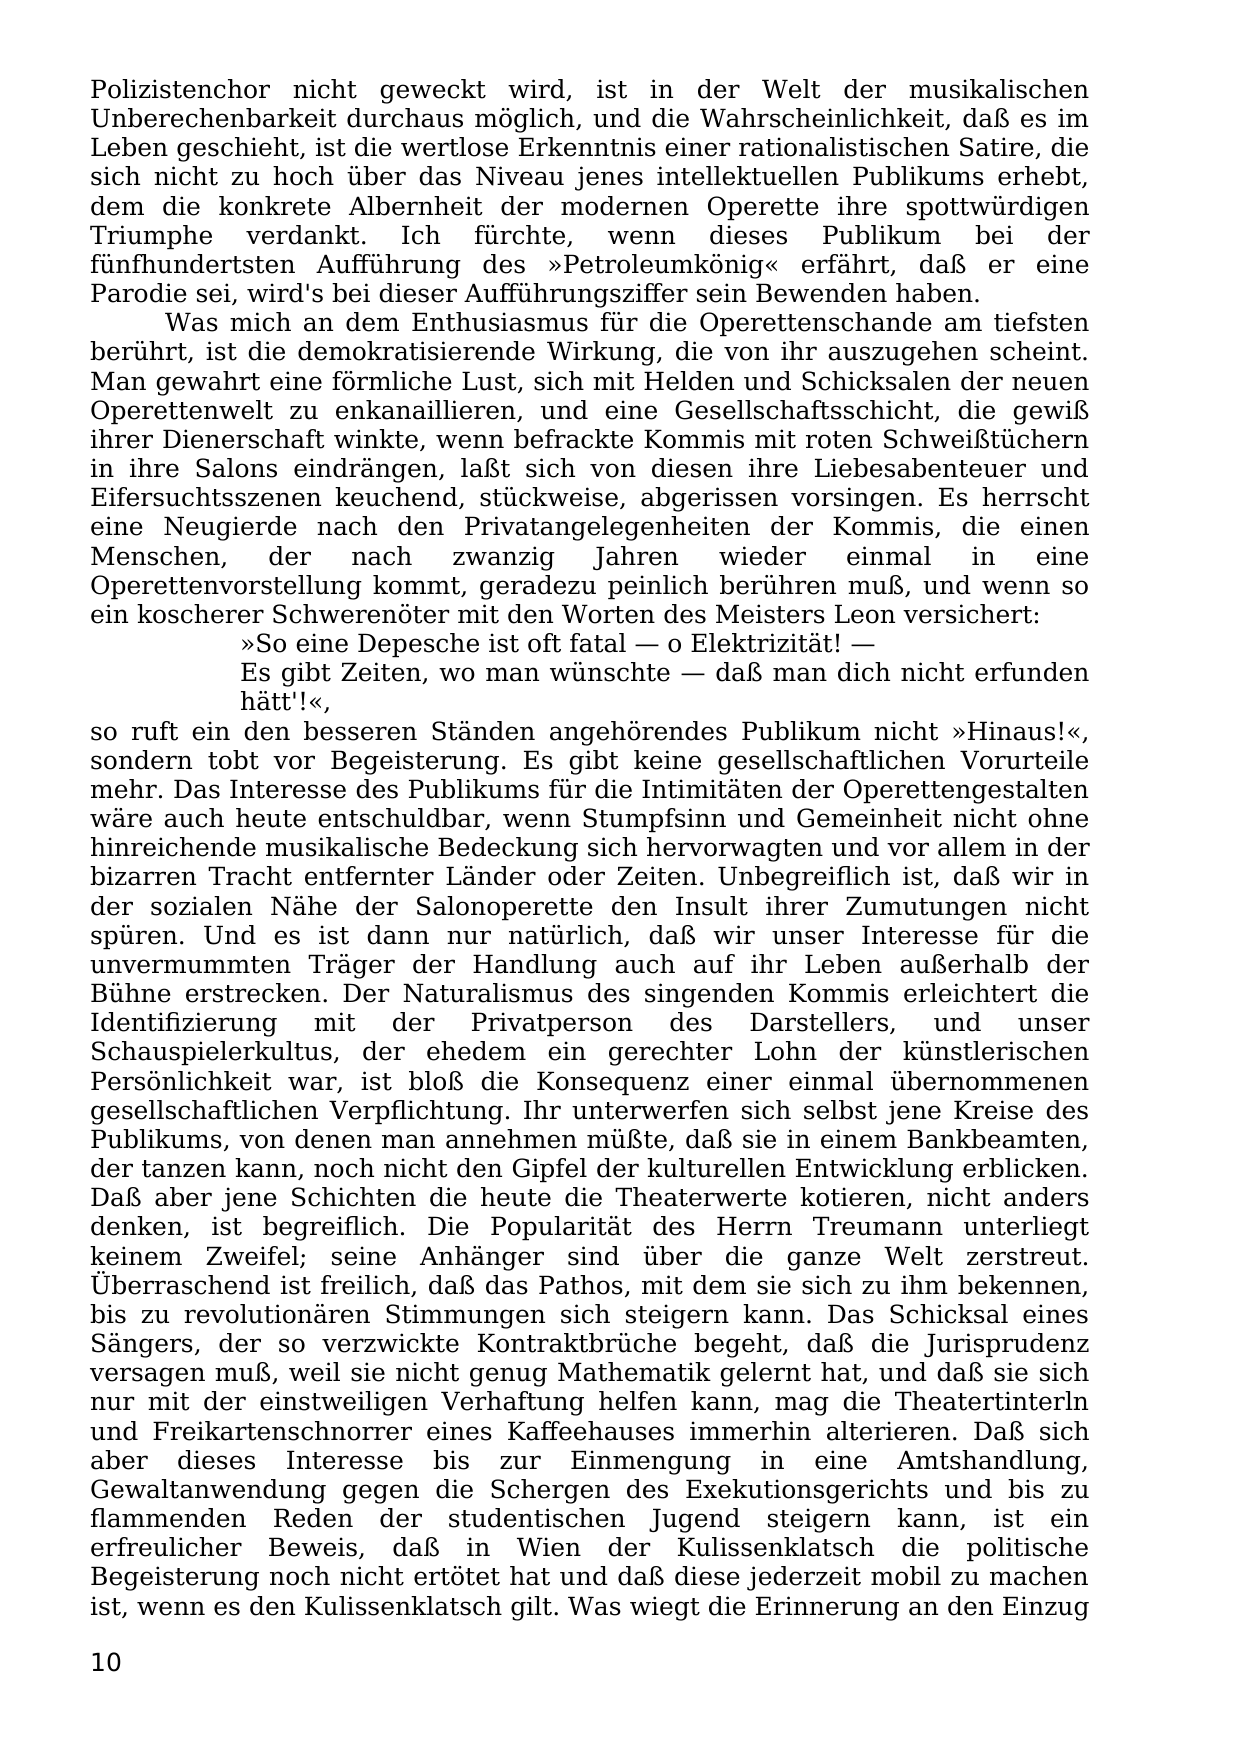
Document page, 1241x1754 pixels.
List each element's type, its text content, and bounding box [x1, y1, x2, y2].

text so ruft ein den besseren Ständen angehörendes Publikum nicht »Hinaus!«, sondern tobt vor Begeisterung. Es gibt keine gesellschaftlichen Vorurteile mehr. Das Interesse des Publikums für die Intimitäten der Operettengestalten wäre auch heute entschuldbar, wenn Stumpfsinn und Gemeinheit nicht ohne hinreichende musikalische Bedeckung sich hervorwagten und vor allem in der bizarren Tracht entfernter Länder oder Zeiten. Unbegreiflich ist, daß wir in der sozialen Nähe der Salonoperette den Insult ihrer Zumutungen nicht spüren. Und es ist dann nur natürlich, daß wir unser Interesse für die unvermummten Träger der Handlung auch auf ihr Leben außerhalb der Bühne erstrecken. Der Naturalismus des singenden Kommis erleichtert die Identifizierung mit der Privatperson des Darstellers, und unser Schauspielerkultus, der ehedem ein gerechter Lohn der künstlerischen Persönlichkeit war, ist bloß die Konsequenz einer einmal übernommenen gesellschaftlichen Verpflichtung. Ihr unterwerfen sich selbst jene Kreise des Publikums, von denen man annehmen müßte, daß sie in einem Bankbeamten, der tanzen kann, noch nicht den Gipfel der kulturellen Entwicklung erblicken. Daß aber jene Schichten die heute die Theaterwerte kotieren, nicht anders denken, ist begreiflich. Die Popularität des Herrn Treumann unterliegt keinem Zweifel; seine Anhänger sind über die ganze Welt zerstreut. Überraschend ist freilich, daß das Pathos, mit dem sie sich zu ihm bekennen, bis zu revolutionären Stimmungen sich steigern kann. Das Schicksal eines Sängers, der so verzwickte Kontraktbrüche begeht, daß die Jurisprudenz versagen muß, weil sie nicht genug Mathematik gelernt hat, und daß sie sich nur mit der einstweiligen Verhaftung helfen kann, mag die Theatertinterln und Freikartenschnorrer eines Kaffeehauses immerhin alterieren. Daß sich aber dieses Interesse bis zur Einmengung in eine Amtshandlung, Gewaltanwendung gegen die Schergen des Exekutionsgerichts und bis zu flammenden Reden der studentischen Jugend steigern kann, ist ein erfreulicher Beweis, daß in Wien der Kulissenklatsch die politische Begeisterung noch nicht ertötet hat und daß diese jederzeit mobil zu machen ist, wenn es den Kulissenklatsch gilt. Was wiegt die Erinnerung an den Einzug [90, 717, 1091, 1621]
text Polizistenchor nicht geweckt wird, ist in der Welt der musikalischen Unberechenbarkeit durchaus möglich, und die Wahrscheinlichkeit, daß es im Leben geschieht, ist die wertlose Erkenntnis einer rationalistischen Satire, die sich nicht zu hoch über das Niveau jenes intellektuellen Publikums erhebt, dem die konkrete Albernheit der modernen Operette ihre spottwürdigen Triumphe verdankt. Ich fürchte, wenn dieses Publikum bei der fünfhundertsten Aufführung des »Petroleumkönig« erfährt, daß er eine Parodie sei, wird's bei dieser Aufführungsziffer sein Bewenden haben. [90, 75, 1091, 308]
text Was mich an dem Enthusiasmus für die Operettenschande am tiefsten berührt, ist die demokratisierende Wirkung, die von ihr auszugehen scheint. Man gewahrt eine förmliche Lust, sich mit Helden und Schicksalen der neuen Operettenwelt zu enkanaillieren, und eine Gesellschaftsschicht, die gewiß ihrer Dienerschaft winkte, wenn befrackte Kommis mit roten Schweißtüchern in ihre Salons eindrängen, laßt sich von diesen ihre Liebesabenteuer und Eifersuchtsszenen keuchend, stückweise, abgerissen vorsingen. Es herrscht eine Neugierde nach den Privatangelegenheiten der Kommis, die einen Menschen, der nach zwanzig Jahren wieder einmal in eine Operettenvorstellung kommt, geradezu peinlich berühren muß, und wenn so ein koscherer Schwerenöter mit den Worten des Meisters Leon versichert: [90, 308, 1091, 629]
text »So eine Depesche ist oft fatal — o Elektrizität! — [240, 629, 1091, 658]
text Es gibt Zeiten, wo man wünschte — daß man dich nicht erfunden hätt'!«, [240, 658, 1091, 717]
